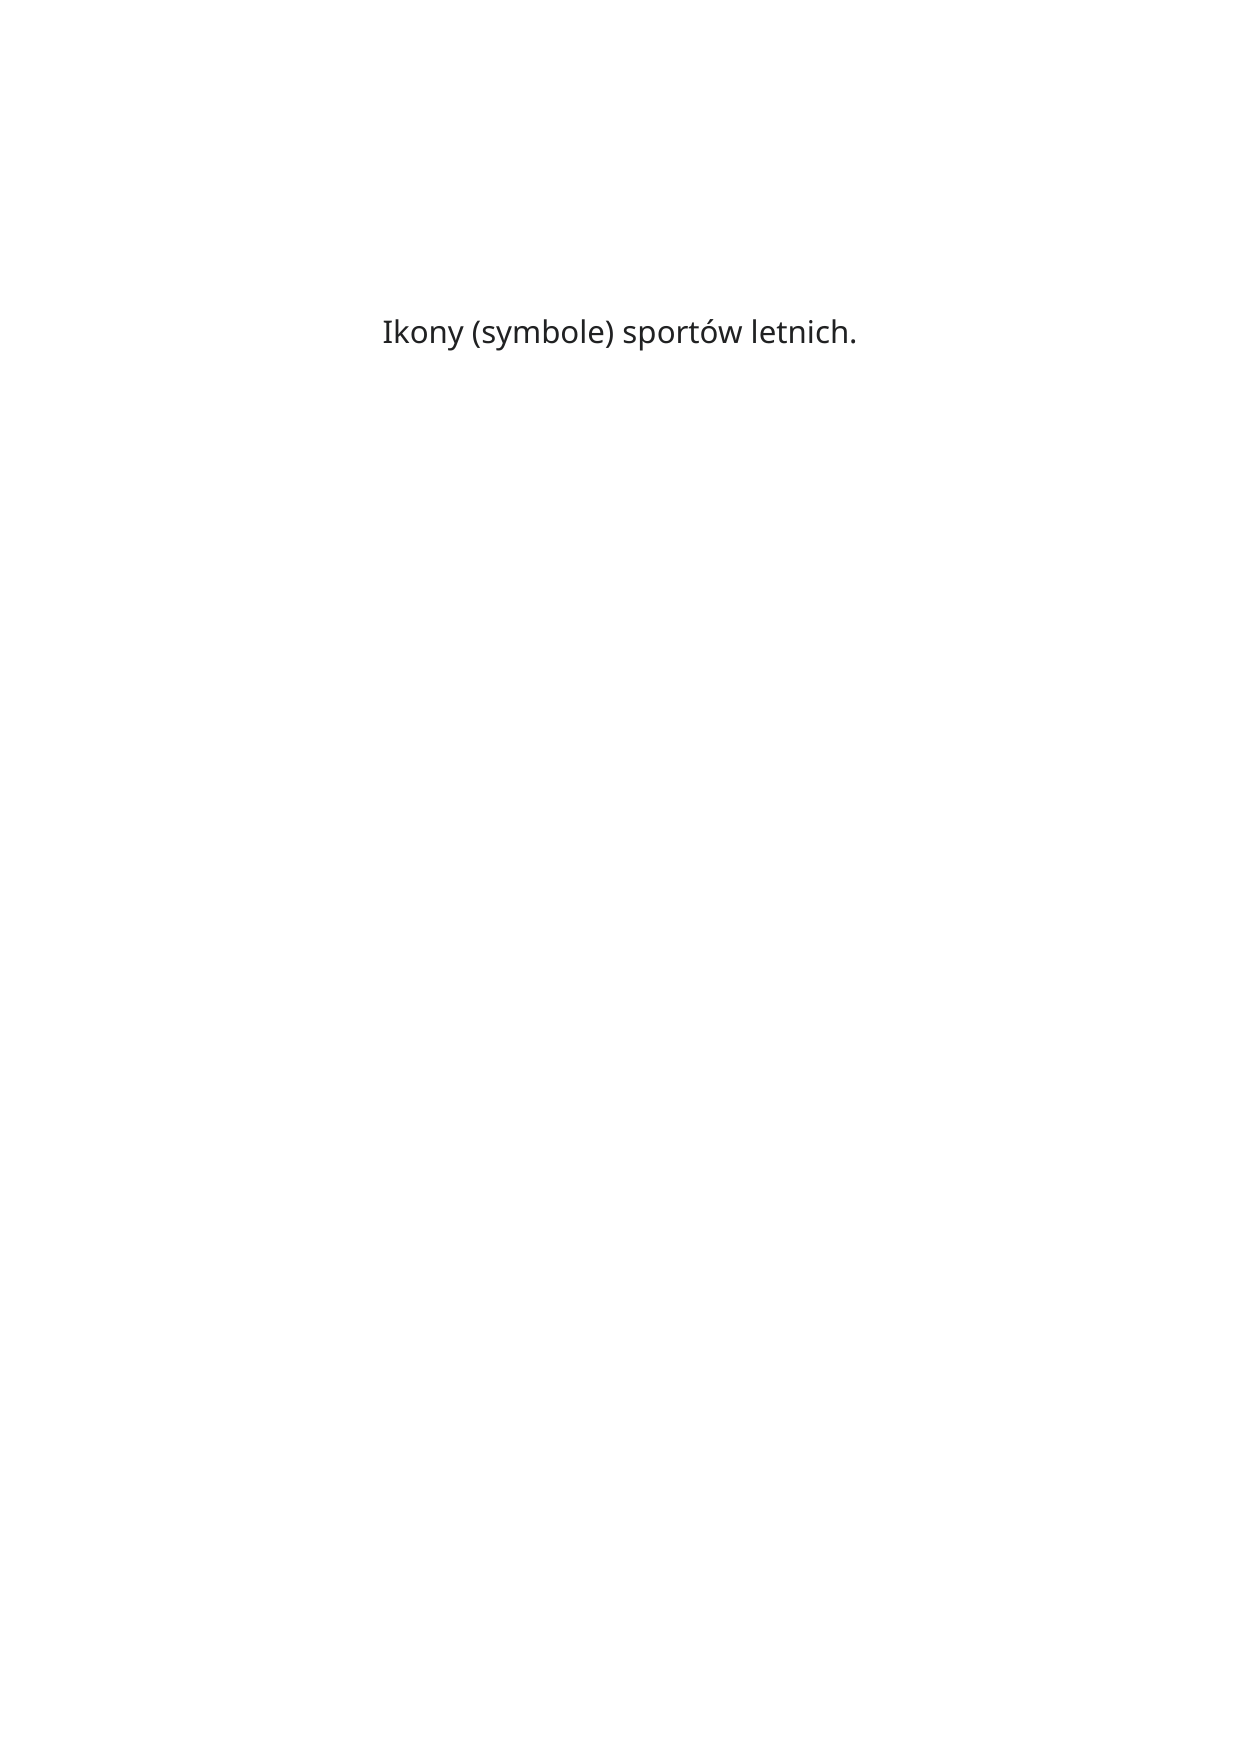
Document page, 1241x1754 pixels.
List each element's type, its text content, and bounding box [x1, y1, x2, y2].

text Ikony (symbole) sportów letnich. [118, 310, 1122, 352]
